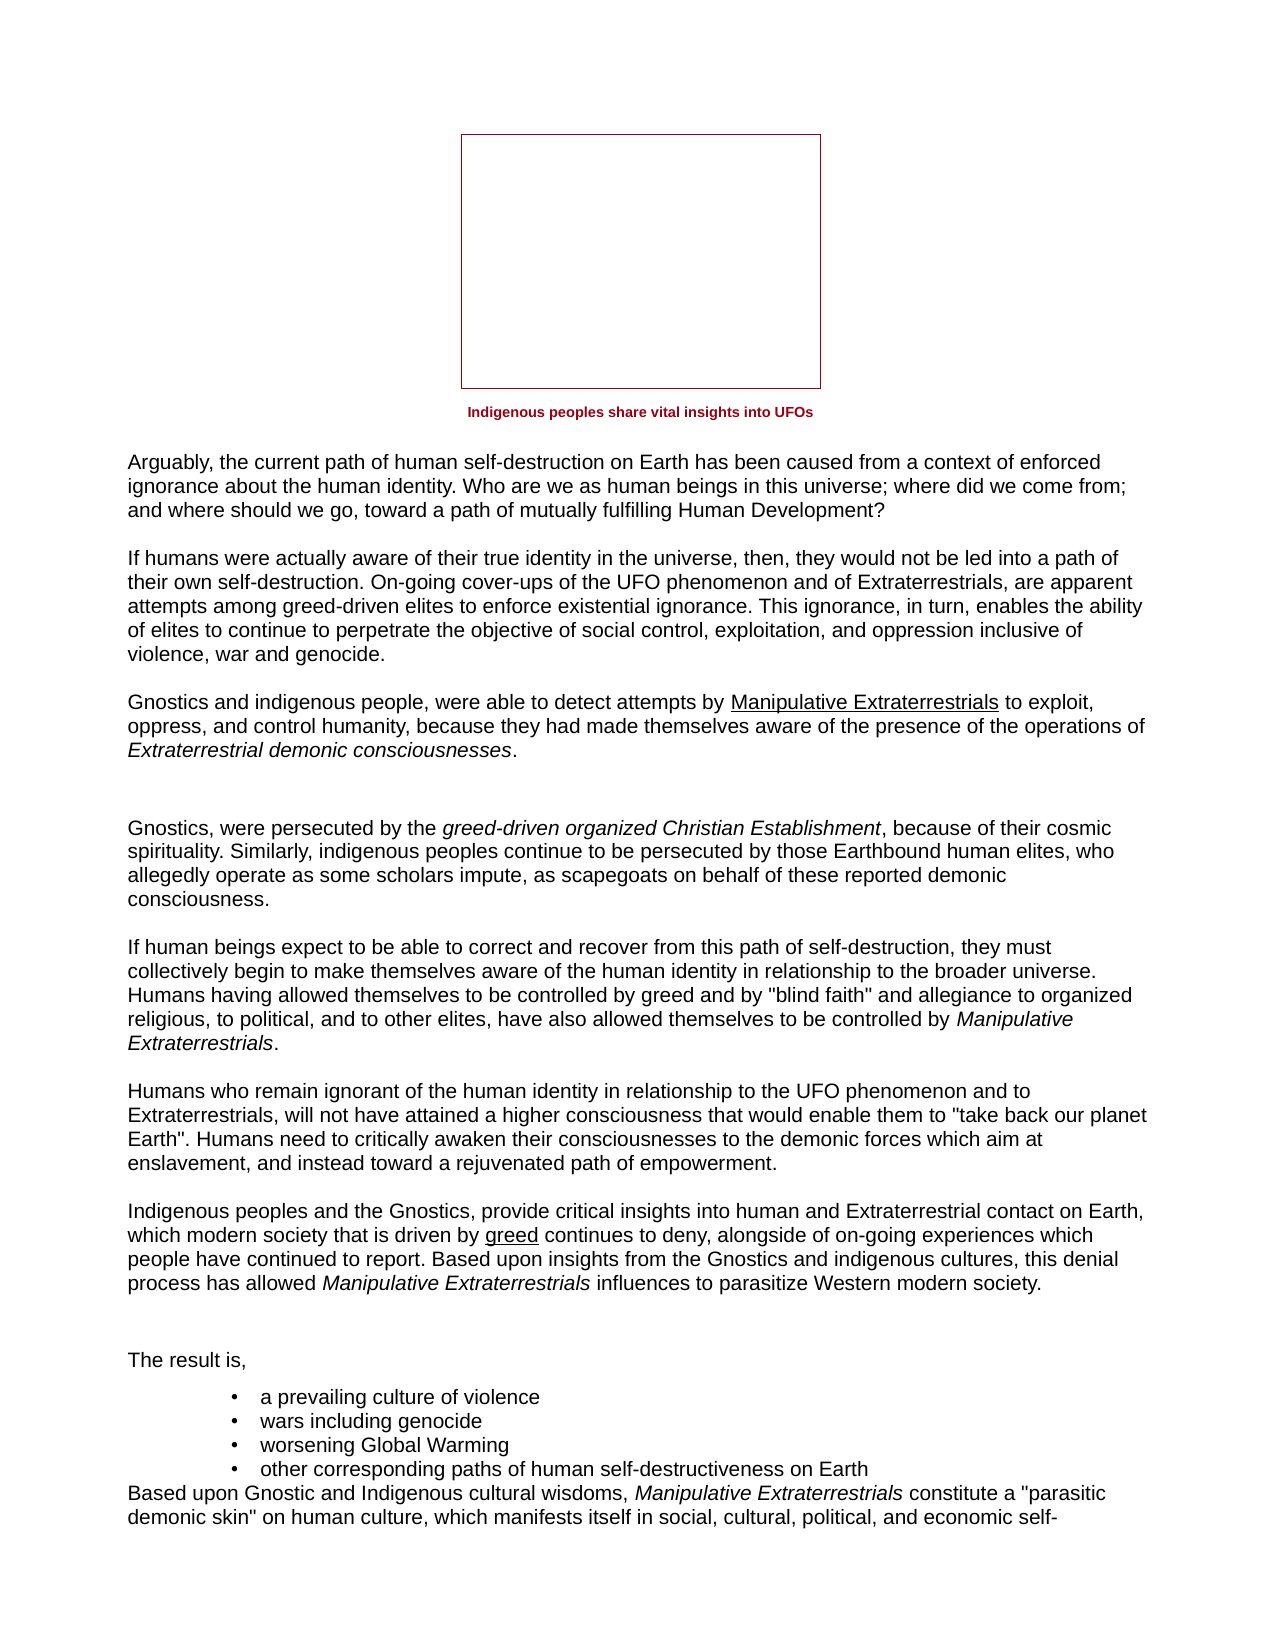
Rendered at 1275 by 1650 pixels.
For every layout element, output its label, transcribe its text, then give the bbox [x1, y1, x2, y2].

text Indigenous peoples share vital insights into UFOs [127, 118, 1154, 438]
list a prevailing culture of violence [231, 1385, 1095, 1409]
text Based upon Gnostic and Indigenous cultural wisdoms, Manipulative Extraterrestrials constitute a "parasitic demonic skin" on human culture, which manifests itself in social, cultural, political, and economic self- [127, 1481, 1154, 1529]
text Arguably, the current path of human self-destruction on Earth has been caused from a context of enforced ignorance about the human identity. Who are we as human beings in this universe; where did we come from; and where should we go, toward a path of mutually fulfilling Human Development? If humans were actually aware of their true identity in the universe, then, they would not be led into a path of their own self-destruction. On-going cover-ups of the UFO phenomenon and of Extraterrestrials, are apparent attempts among greed-driven elites to enforce existential ignorance. This ignorance, in turn, enables the ability of elites to continue to perpetrate the objective of social control, exploitation, and oppression inclusive of violence, war and genocide. Gnostics and indigenous people, were able to detect attempts by Manipulative Extraterrestrials to exploit, oppress, and control humanity, because they had made themselves aware of the presence of the operations of Extraterrestrial demonic consciousnesses. [127, 450, 1154, 762]
list other corresponding paths of human self-destructiveness on Earth [231, 1457, 1095, 1481]
list worsening Global Warming [231, 1433, 1095, 1457]
text Gnostics, were persecuted by the greed-driven organized Christian Establishment, because of their cosmic spirituality. Similarly, indigenous peoples continue to be persecuted by those Earthbound human elites, who allegedly operate as some scholars impute, as scapegoats on behalf of these reported demonic consciousness. If human beings expect to be able to correct and recover from this path of self-destruction, they must collectively begin to make themselves aware of the human identity in relationship to the broader universe. Humans having allowed themselves to be controlled by greed and by "blind faith" and allegiance to organized religious, to political, and to other elites, have also allowed themselves to be controlled by Manipulative Extraterrestrials. Humans who remain ignorant of the human identity in relationship to the UFO phenomenon and to Extraterrestrials, will not have attained a higher consciousness that would enable them to "take back our planet Earth". Humans need to critically awaken their consciousnesses to the demonic forces which aim at enslavement, and instead toward a rejuvenated path of empowerment. Indigenous peoples and the Gnostics, provide critical insights into human and Extraterrestrial contact on Earth, which modern society that is driven by greed continues to deny, alongside of on-going experiences which people have continued to report. Based upon insights from the Gnostics and indigenous cultures, this denial process has allowed Manipulative Extraterrestrials influences to parasitize Western modern society. [127, 815, 1154, 1294]
list wars including genocide [231, 1409, 1095, 1433]
text The result is, [127, 1348, 1154, 1372]
